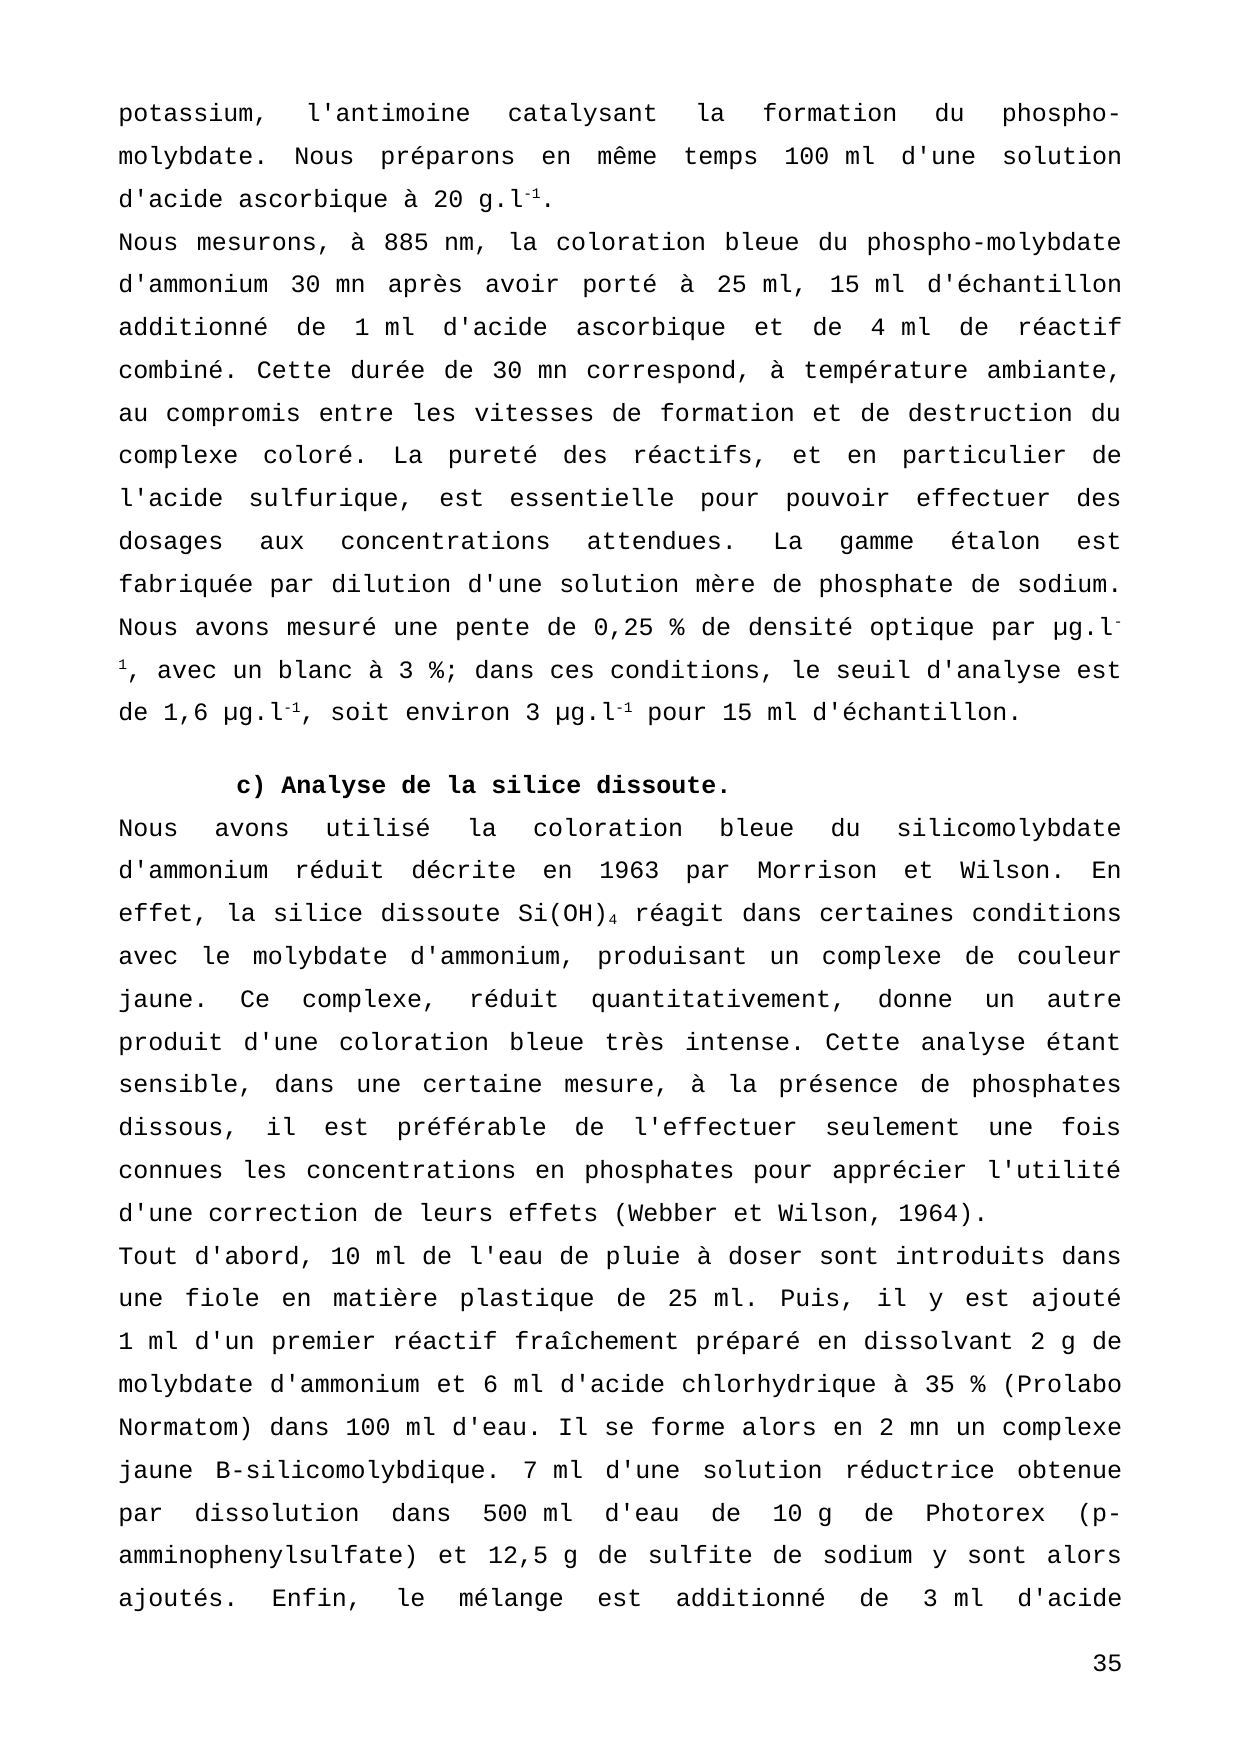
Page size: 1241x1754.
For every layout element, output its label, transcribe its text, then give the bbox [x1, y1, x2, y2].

text potassium, l'antimoine catalysant la formation du phospho-molybdate. Nous préparons en même temps 100 ml d'une solution d'acide ascorbique à 20 g.l-1. [118, 100, 1122, 214]
text Tout d'abord, 10 ml de l'eau de pluie à doser sont introduits dans une fiole en matière plastique de 25 ml. Puis, il y est ajouté 1 ml d'un premier réactif fraîchement préparé en dissolvant 2 g de molybdate d'ammonium et 6 ml d'acide chlorhydrique à 35 % (Prolabo Normatom) dans 100 ml d'eau. Il se forme alors en 2 mn un complexe jaune B-silicomolybdique. 7 ml d'une solution réductrice obtenue par dissolution dans 500 ml d'eau de 10 g de Photorex (p-amminophenylsulfate) et 12,5 g de sulfite de sodium y sont alors ajoutés. Enfin, le mélange est additionné de 3 ml d'acide [118, 1243, 1122, 1614]
text Nous mesurons, à 885 nm, la coloration bleue du phospho-molybdate d'ammonium 30 mn après avoir porté à 25 ml, 15 ml d'échantillon additionné de 1 ml d'acide ascorbique et de 4 ml de réactif combiné. Cette durée de 30 mn correspond, à température ambiante, au compromis entre les vitesses de formation et de destruction du complexe coloré. La pureté des réactifs, et en particulier de l'acide sulfurique, est essentielle pour pouvoir effectuer des dosages aux concentrations attendues. La gamme étalon est fabriquée par dilution d'une solution mère de phosphate de sodium. Nous avons mesuré une pente de 0,25 % de densité optique par µg.l-1, avec un blanc à 3 %; dans ces conditions, le seuil d'analyse est de 1,6 µg.l-1, soit environ 3 µg.l-1 pour 15 ml d'échantillon. [118, 229, 1122, 728]
text Nous avons utilisé la coloration bleue du silicomolybdate d'ammonium réduit décrite en 1963 par Morrison et Wilson. En effet, la silice dissoute Si(OH)4 réagit dans certaines conditions avec le molybdate d'ammonium, produisant un complexe de couleur jaune. Ce complexe, réduit quantitativement, donne un autre produit d'une coloration bleue très intense. Cette analyse étant sensible, dans une certaine mesure, à la présence de phosphates dissous, il est préférable de l'effectuer seulement une fois connues les concentrations en phosphates pour apprécier l'utilité d'une correction de leurs effets (Webber et Wilson, 1964). [118, 815, 1122, 1229]
text c) Analyse de la silice dissoute. [236, 772, 1122, 801]
